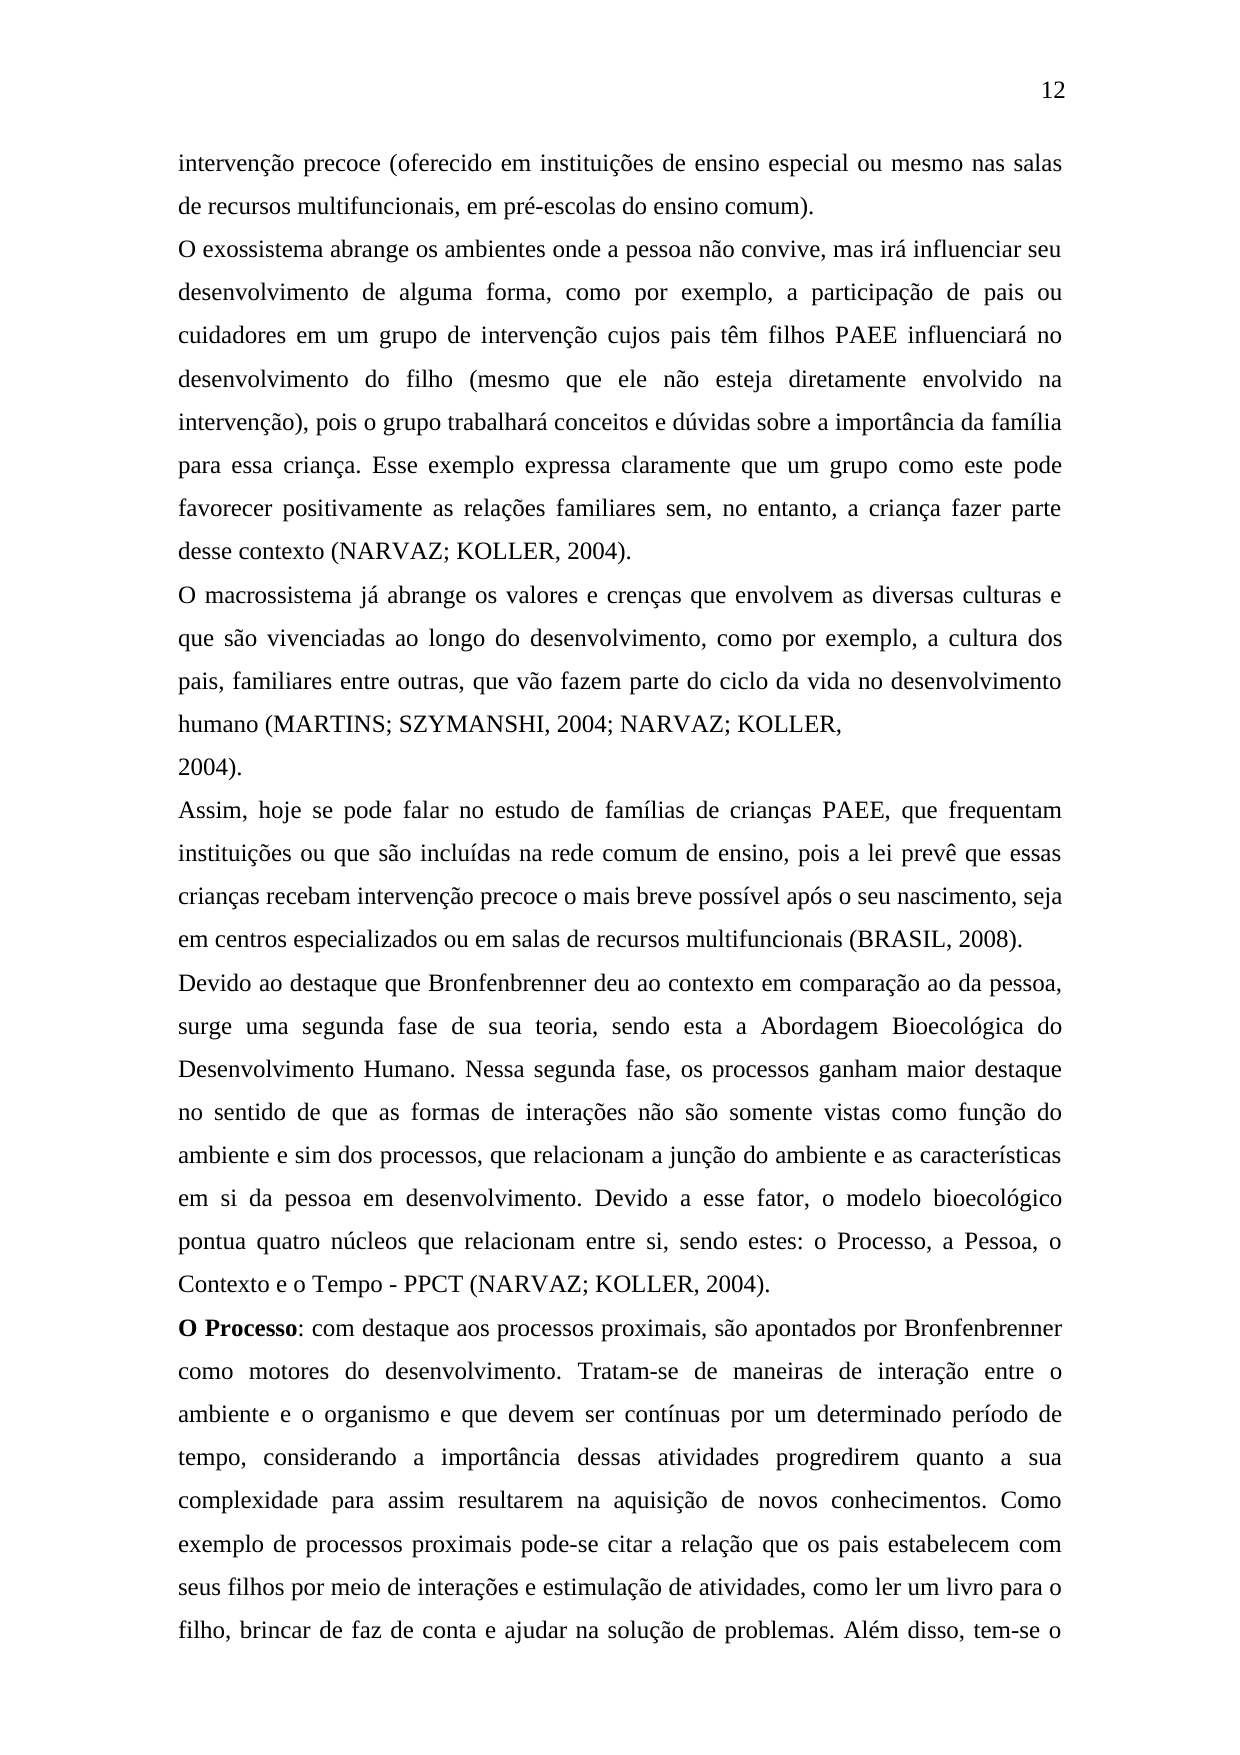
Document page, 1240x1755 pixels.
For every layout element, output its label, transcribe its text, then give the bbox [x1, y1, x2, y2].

text O exossistema abrange os ambientes onde a pessoa não convive, mas irá influenciar seu desenvolvimento de alguma forma, como por exemplo, a participação de pais ou cuidadores em um grupo de intervenção cujos pais têm filhos PAEE influenciará no desenvolvimento do filho (mesmo que ele não esteja diretamente envolvido na intervenção), pois o grupo trabalhará conceitos e dúvidas sobre a importância da família para essa criança. Esse exemplo expressa claramente que um grupo como este pode favorecer positivamente as relações familiares sem, no entanto, a criança fazer parte desse contexto (NARVAZ; KOLLER, 2004). [178, 234, 1063, 565]
text Assim, hoje se pode falar no estudo de famílias de crianças PAEE, que frequentam instituições ou que são incluídas na rede comum de ensino, pois a lei prevê que essas crianças recebam intervenção precoce o mais breve possível após o seu nascimento, seja em centros especializados ou em salas de recursos multifuncionais (BRASIL, 2008). [178, 795, 1063, 953]
text Devido ao destaque que Bronfenbrenner deu ao contexto em comparação ao da pessoa, surge uma segunda fase de sua teoria, sendo esta a Abordagem Bioecológica do Desenvolvimento Humano. Nessa segunda fase, os processos ganham maior destaque no sentido de que as formas de interações não são somente vistas como função do ambiente e sim dos processos, que relacionam a junção do ambiente e as características em si da pessoa em desenvolvimento. Devido a esse fator, o modelo bioecológico pontua quatro núcleos que relacionam entre si, sendo estes: o Processo, a Pessoa, o Contexto e o Tempo - PPCT (NARVAZ; KOLLER, 2004). [178, 968, 1063, 1298]
text O Processo: com destaque aos processos proximais, são apontados por Bronfenbrenner como motores do desenvolvimento. Tratam-se de maneiras de interação entre o ambiente e o organismo e que devem ser contínuas por um determinado período de tempo, considerando a importância dessas atividades progredirem quanto a sua complexidade para assim resultarem na aquisição de novos conhecimentos. Como exemplo de processos proximais pode-se citar a relação que os pais estabelecem com seus filhos por meio de interações e estimulação de atividades, como ler um livro para o filho, brincar de faz de conta e ajudar na solução de problemas. Além disso, tem-se o [178, 1313, 1063, 1644]
text intervenção precoce (oferecido em instituições de ensino especial ou mesmo nas salas de recursos multifuncionais, em pré-escolas do ensino comum). [178, 148, 1063, 220]
text O macrossistema já abrange os valores e crenças que envolvem as diversas culturas e que são vivenciadas ao longo do desenvolvimento, como por exemplo, a cultura dos pais, familiares entre outras, que vão fazem parte do ciclo da vida no desenvolvimento humano (MARTINS; SZYMANSHI, 2004; NARVAZ; KOLLER, [178, 580, 1063, 738]
text 2004). [178, 752, 1063, 781]
